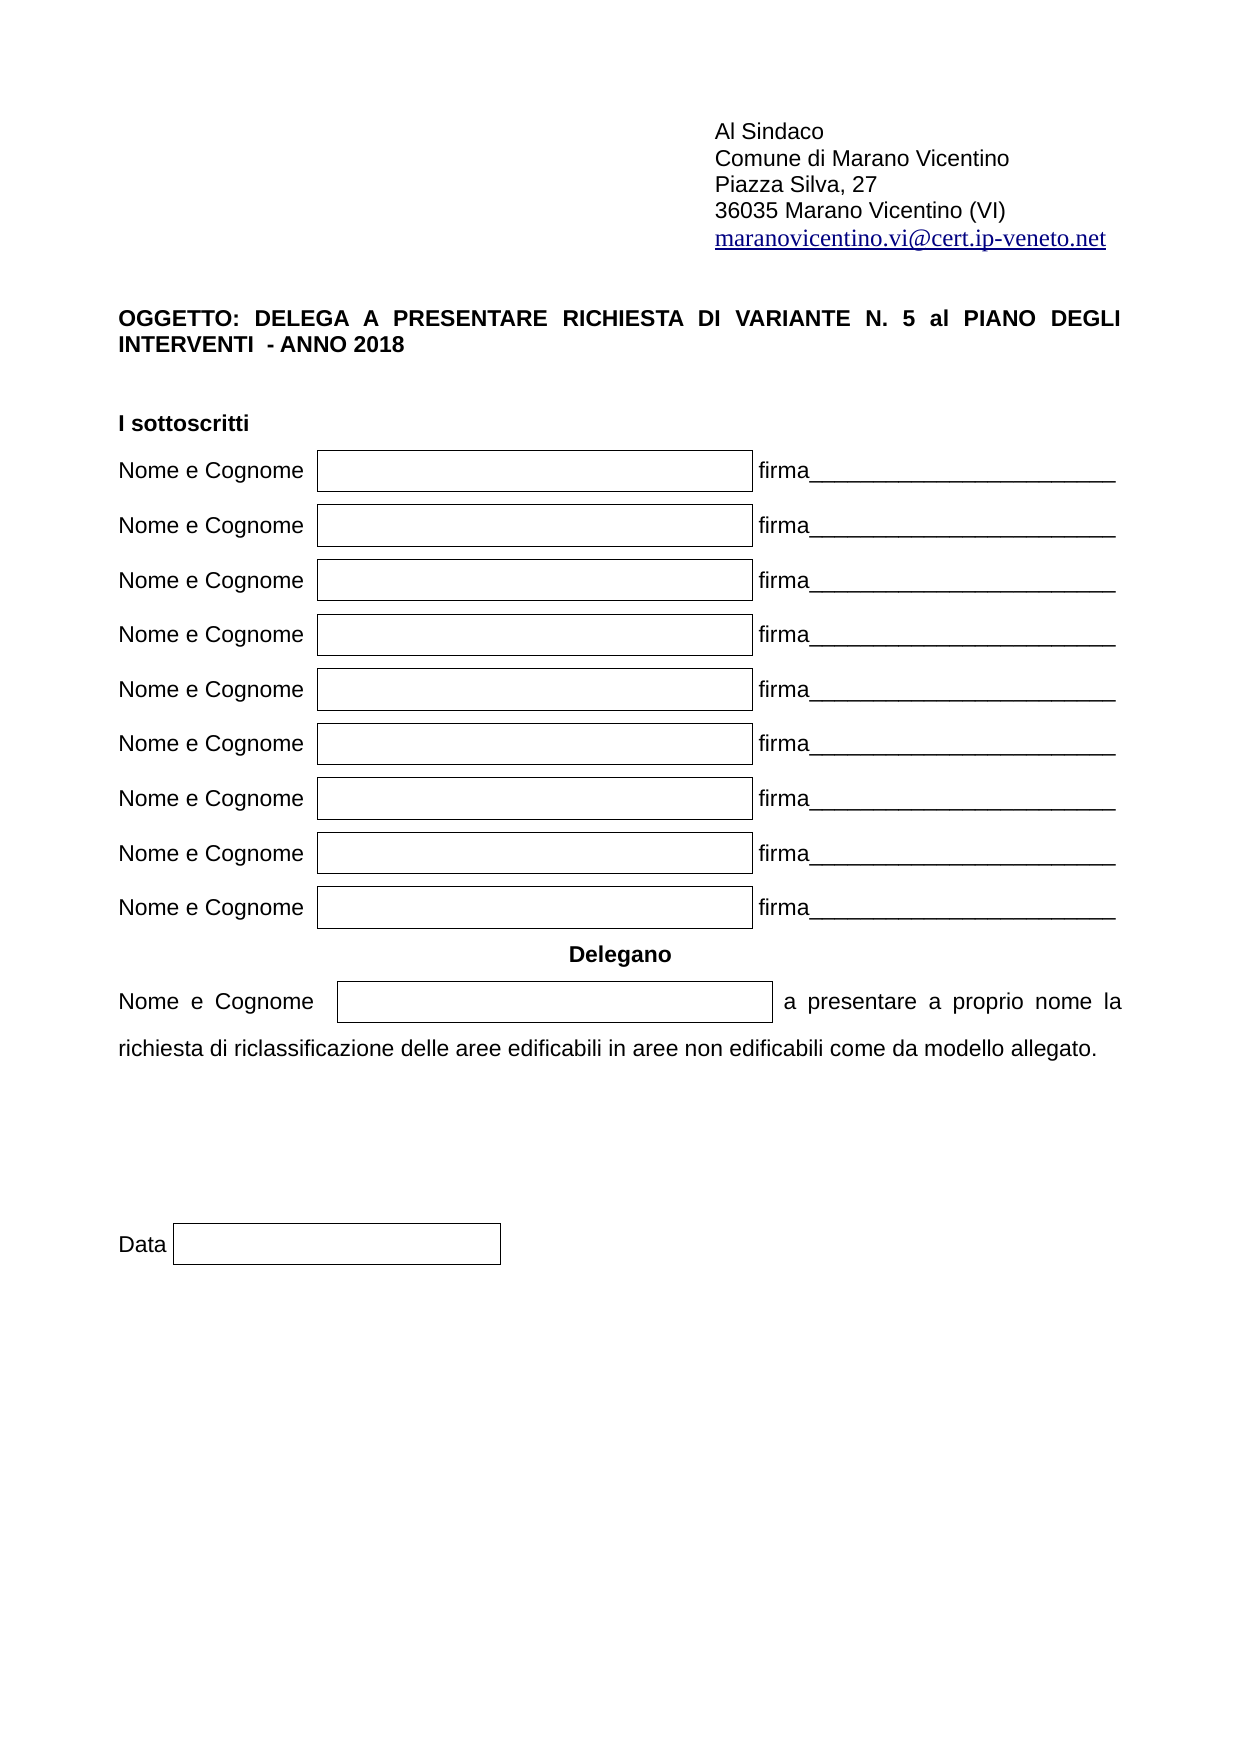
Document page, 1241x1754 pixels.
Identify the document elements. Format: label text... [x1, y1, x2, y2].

text Nome e Cognome [118, 450, 317, 491]
text Nome e Cognome a presentare a proprio nome la richiesta di riclassificazione delle aree edificabili in aree non edificabili come da modello allegato. [118, 981, 1122, 1062]
text firma________________________ [753, 723, 1122, 764]
text firma________________________ [753, 450, 1122, 491]
text Nome e Cognome [118, 723, 317, 764]
text Nome e Cognome [118, 777, 317, 819]
text Comune di Marano Vicentino [714, 144, 1122, 171]
text [501, 1223, 1122, 1264]
text firma________________________ [753, 777, 1122, 819]
text firma________________________ [753, 614, 1122, 655]
text 36035 Marano Vicentino (VI) [714, 197, 1122, 223]
text maranovicentino.vi@cert.ip-veneto.net [714, 223, 1122, 252]
text Piazza Silva, 27 [714, 171, 1122, 197]
text firma________________________ [753, 832, 1122, 873]
text Nome e Cognome [118, 559, 317, 601]
text Delegano [118, 941, 1122, 967]
text I sottoscritti [118, 410, 1122, 437]
text firma________________________ [753, 887, 1122, 928]
text firma________________________ [753, 668, 1122, 710]
text firma________________________ [753, 504, 1122, 546]
text Al Sindaco [714, 118, 1122, 144]
text Nome e Cognome [118, 887, 317, 928]
text Nome e Cognome [118, 832, 317, 873]
text firma________________________ [753, 559, 1122, 601]
text Nome e Cognome [118, 614, 317, 655]
text OGGETTO: DELEGA A PRESENTARE RICHIESTA DI VARIANTE N. 5 al PIANO DEGLI INTERVENTI - ANNO 2018 [118, 305, 1122, 358]
text Data [118, 1223, 173, 1264]
text Nome e Cognome [118, 668, 317, 710]
text Nome e Cognome [118, 504, 317, 546]
